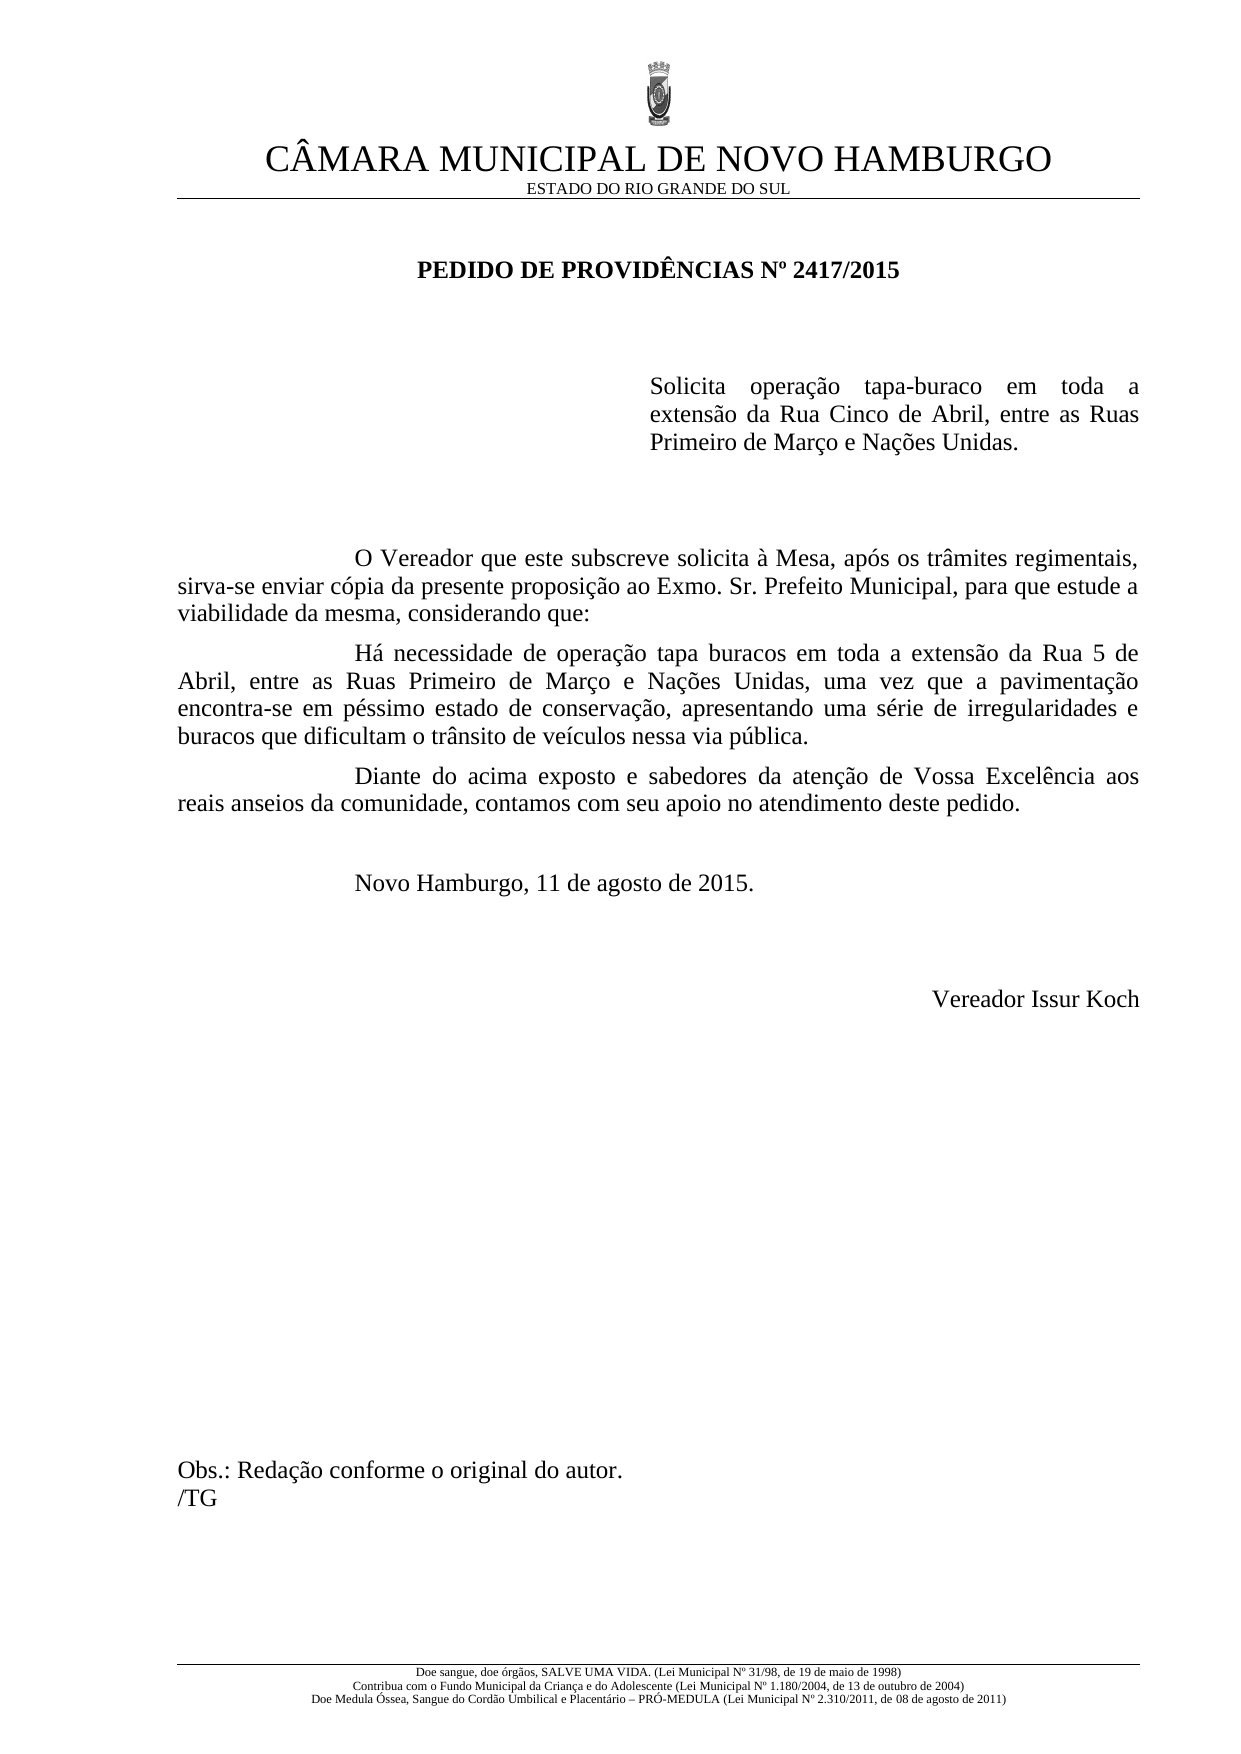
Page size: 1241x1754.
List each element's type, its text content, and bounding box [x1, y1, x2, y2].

text O Vereador que este subscreve solicita à Mesa, após os trâmites regimentais, sirva-se enviar cópia da presente proposição ao Exmo. Sr. Prefeito Municipal, para que estude a viabilidade da mesma, considerando que: [177, 544, 1140, 627]
text Novo Hamburgo, 11 de agosto de 2015. [177, 869, 1140, 896]
text Obs.: Redação conforme o original do autor. [177, 1456, 1140, 1484]
text /TG [177, 1484, 1140, 1511]
text PEDIDO DE PROVIDÊNCIAS Nº 2417/2015 [177, 256, 1140, 284]
text Há necessidade de operação tapa buracos em toda a extensão da Rua 5 de Abril, entre as Ruas Primeiro de Março e Nações Unidas, uma vez que a pavimentação encontra-se em péssimo estado de conservação, apresentando uma série de irregularidades e buracos que dificultam o trânsito de veículos nessa via pública. [177, 639, 1140, 750]
text Solicita operação tapa-buraco em toda a extensão da Rua Cinco de Abril, entre as Ruas Primeiro de Março e Nações Unidas. [649, 372, 1140, 455]
text Vereador Issur Koch [768, 985, 1140, 1013]
text Diante do acima exposto e sabedores da atenção de Vossa Excelência aos reais anseios da comunidade, contamos com seu apoio no atendimento deste pedido. [177, 762, 1140, 817]
